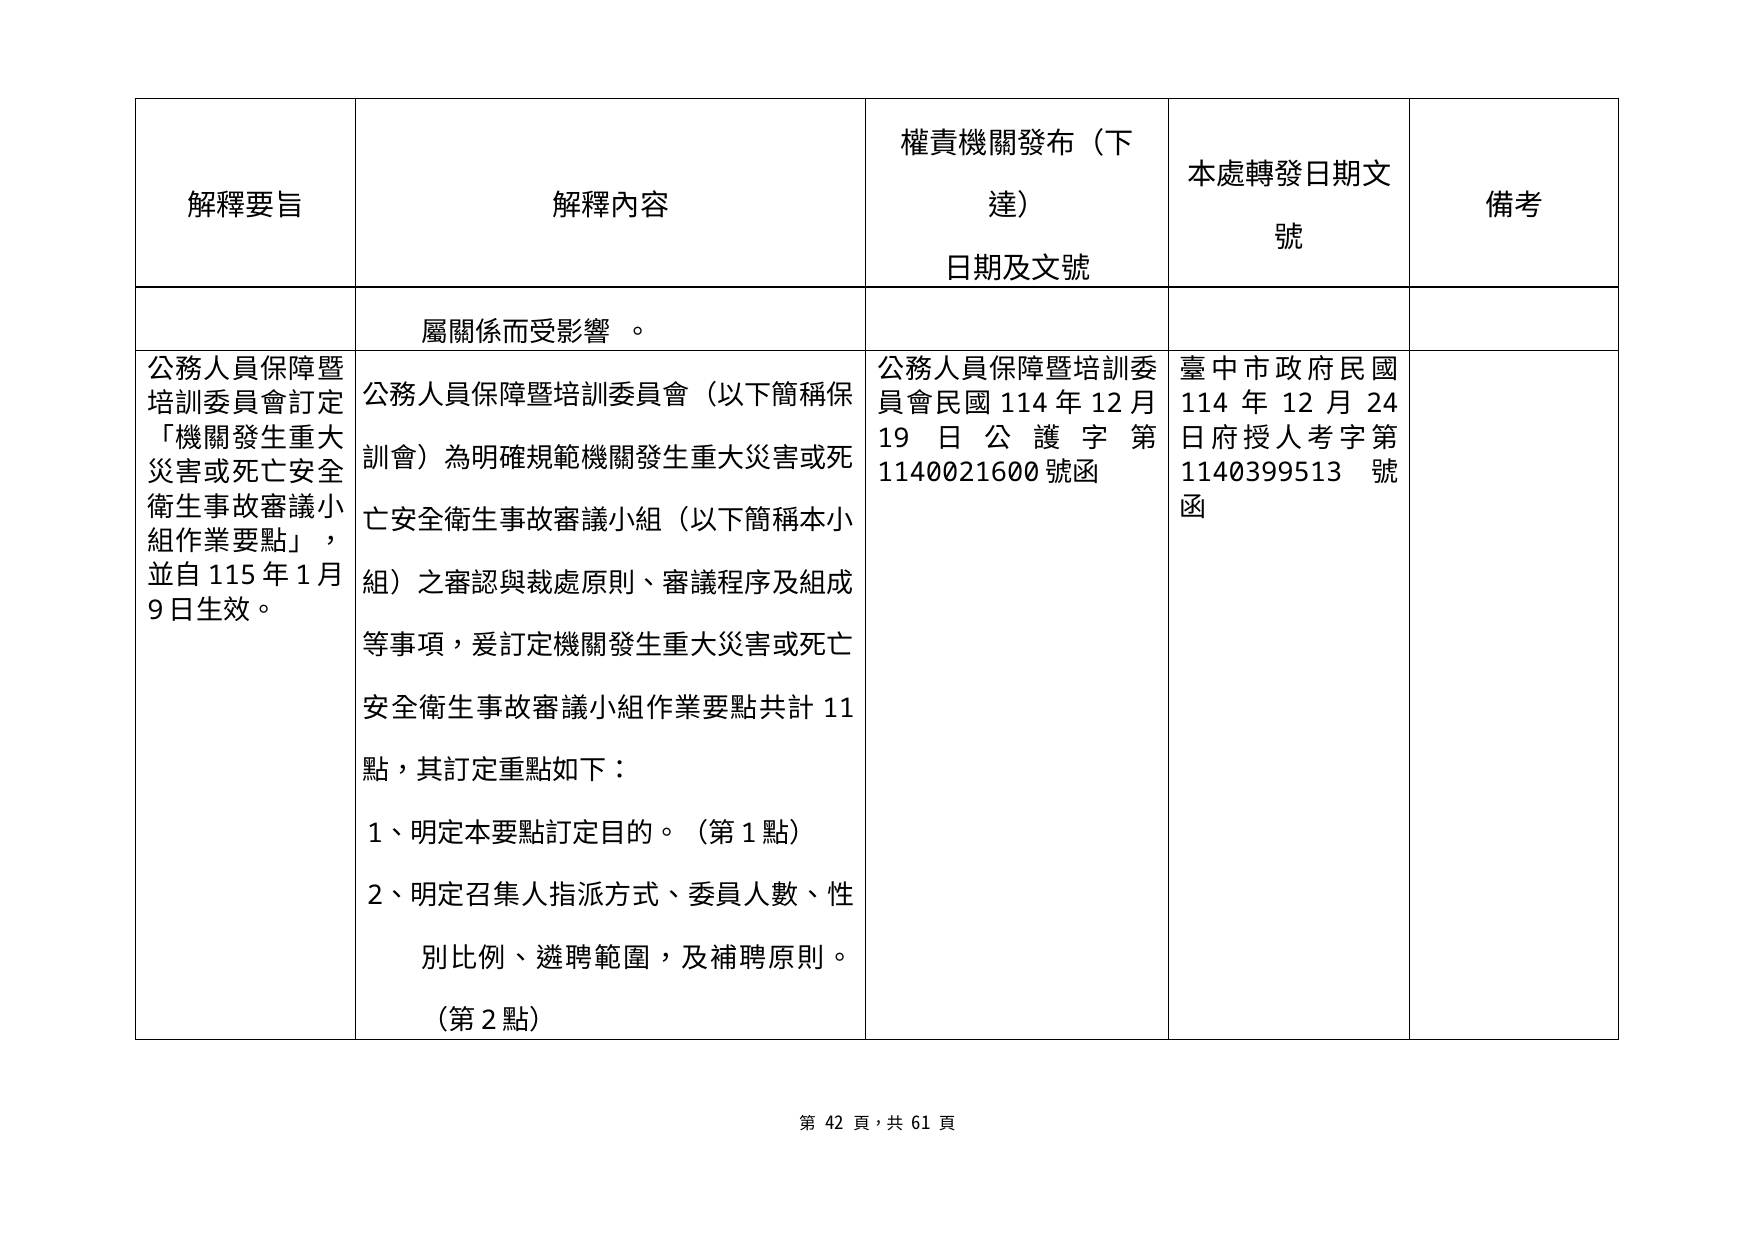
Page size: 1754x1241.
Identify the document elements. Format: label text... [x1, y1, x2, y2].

table_cell 公務人員保障暨培訓委員會訂定「機關發生重大災害或死亡安全衛生事故審議小組作業要點」，並自115年1月9日生效。 [136, 351, 355, 1038]
table_header 備考 [1410, 99, 1618, 286]
table_cell 屬關係而受影響 。 [356, 288, 865, 350]
table_header 本處轉發日期文號 [1169, 99, 1409, 286]
table_header 解釋內容 [356, 99, 865, 286]
table_cell 臺中市政府民國114年12月24日府授人考字第1140399513號函 [1169, 351, 1409, 1038]
table_cell 臺中市政府民國114年12月30日府授人考字第1140398321號函 [1169, 288, 1409, 350]
table_cell [1410, 288, 1618, 350]
table_cell 公務人員保障暨培訓委員會民國114年12月19日公護字第1140021600號函 [866, 351, 1168, 1038]
table_cell [866, 288, 1168, 350]
table_cell 公務人員保障暨培訓委員會（以下簡稱保訓會）為明確規範機關發生重大災害或死亡安全衛生事故審議小組（以下簡稱本小組）之審認與裁處原則、審議程序及組成等事項，爰訂定機關發生重大災害或死亡安全衛生事故審議小組作業要點共計11點，其訂定重點如下： 明定本要點訂定目的。（第1點） 明定召集人指派方式、委員人數、性別比例、遴聘範圍，及補聘原則。（第2點） 明定本小組召開會議事由。（第3點） 明定會議主席產生原則；委員審議案件應秉持專業與公正，並應親自出席；會議召開方式得採實體或視訊會議方式進行。（第4點） 明定本小組開會應出席之委員人數、決議表決方式、委員迴避規定及如何計算出席委員人數等原則性規定。（第5點） 明定本小組審議重大災害或死亡安全衛生事故（以下簡稱重大事故）案件時，應綜合審酌上級機關調查報告、相關事證及事實陳述，以認定防護措施缺失與重大事故間之因果關係。（第6點） 考量該等重大事故成因可能涉及職業安全相關專業領域及實務判斷之一致性標準，爰明定必要時得邀請勞動檢查機構或相關專業團體提供意見；事故機關及其上級機關應配合審議，必要時須列席說明或提供事證。（第7點） 明定本小組於會議中得錄音或錄影以記錄審查過程；除經同意或法律規定外，列席人員不得自行錄音錄影。（第8點） 明定本小組審認個案事實並據以認定因果關係後，應依認定結果作成決議，並由保訓會依決議內容賡續辦理函請檢察機關依公務人員保障法第19條之1第4項辦理、函請發生事故機關之上級機關通知限期改善，或由保訓會依公務人員保障法第19條之1第3項核定裁處罰鍰等事宜。（第9點） 明定本小組議決事項應經保訓會主任委員核可後執行，及本小組所需經費支應之方式。（第10點、第11點） [356, 351, 865, 1038]
table_header 解釋要旨 [136, 99, 355, 286]
table_cell [136, 288, 355, 350]
table_header 權責機關發布（下達） 日期及文號 [866, 99, 1168, 286]
table_cell [1410, 351, 1618, 1038]
